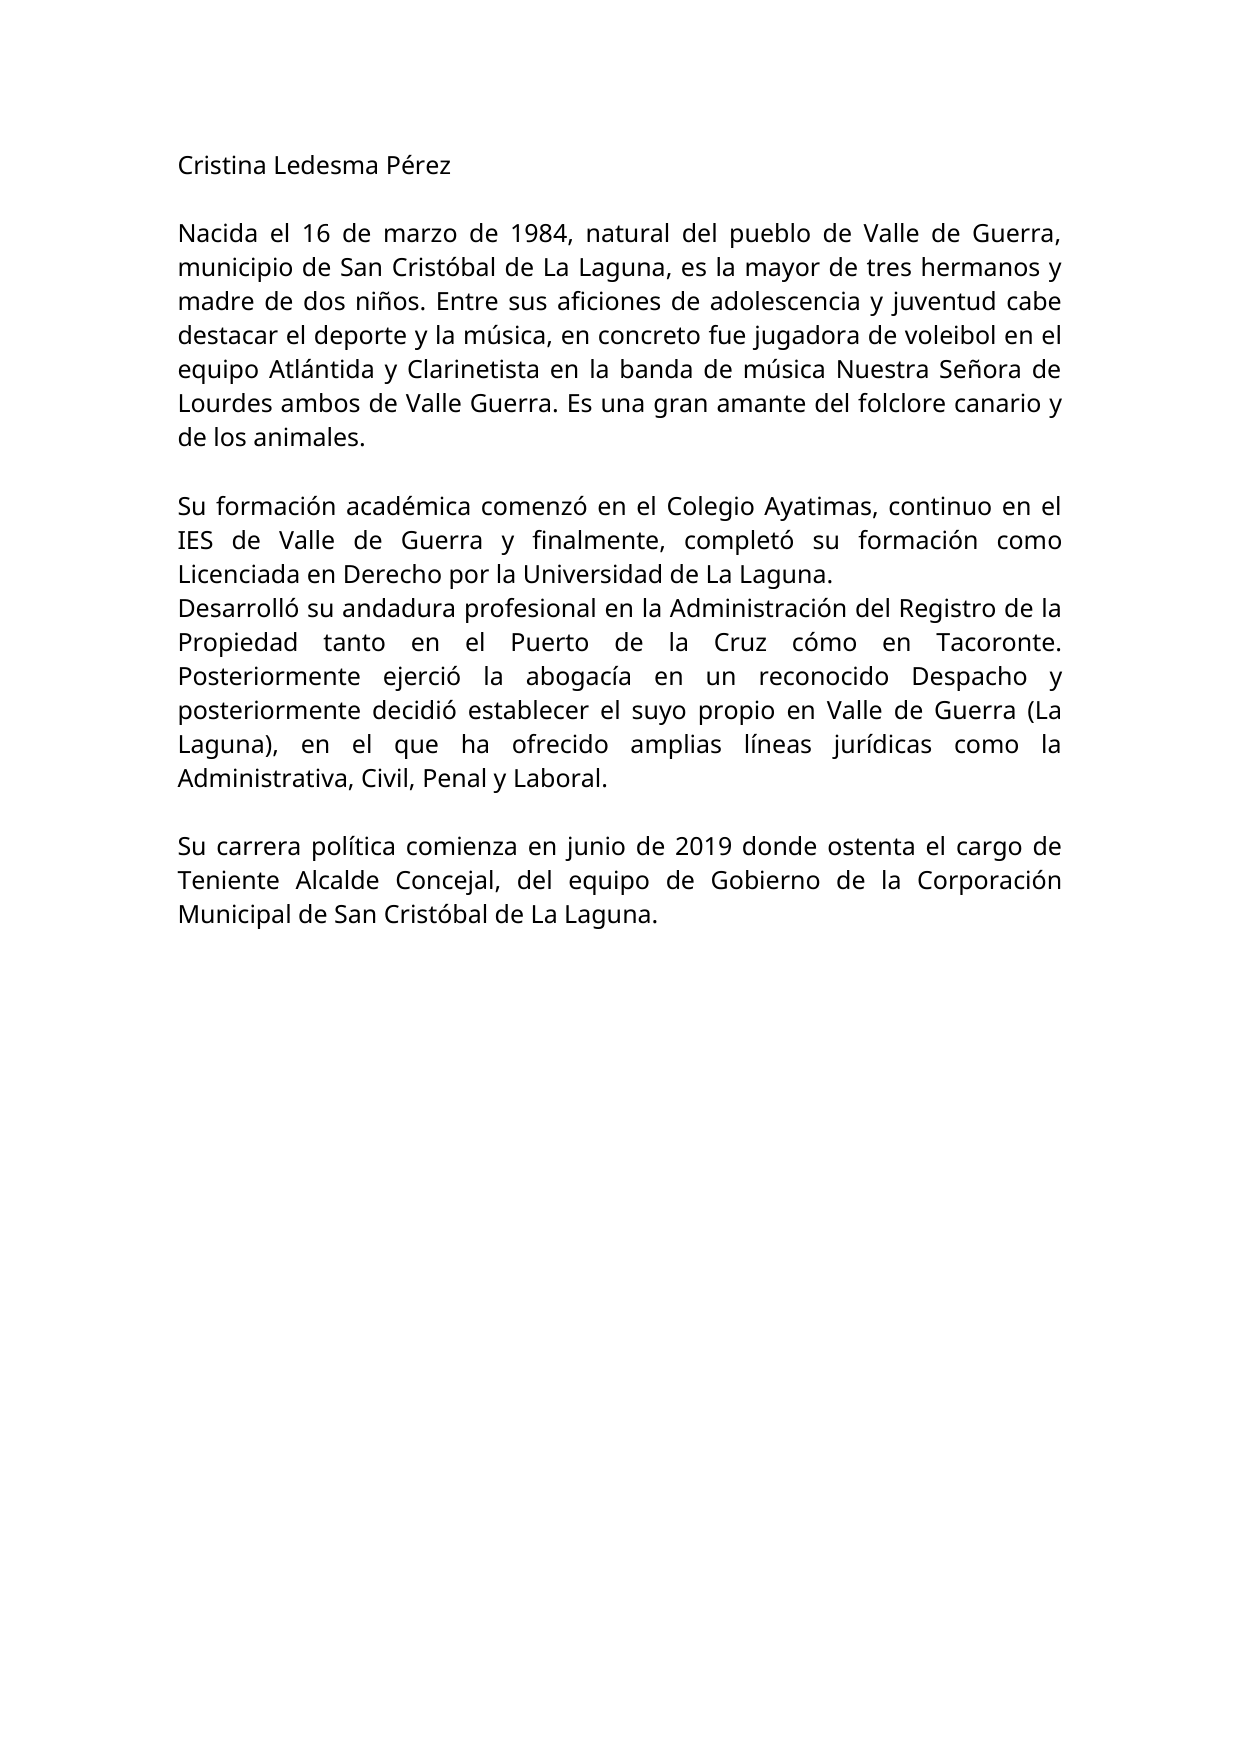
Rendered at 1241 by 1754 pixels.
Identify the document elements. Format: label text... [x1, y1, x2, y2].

text Cristina Ledesma Pérez [177, 148, 1063, 182]
text Nacida el 16 de marzo de 1984, natural del pueblo de Valle de Guerra, municipio de San Cristóbal de La Laguna, es la mayor de tres hermanos y madre de dos niños. Entre sus aficiones de adolescencia y juventud cabe destacar el deporte y la música, en concreto fue jugadora de voleibol en el equipo Atlántida y Clarinetista en la banda de música Nuestra Señora de Lourdes ambos de Valle Guerra. Es una gran amante del folclore canario y de los animales. [177, 216, 1063, 454]
text Su carrera política comienza en junio de 2019 donde ostenta el cargo de Teniente Alcalde Concejal, del equipo de Gobierno de la Corporación Municipal de San Cristóbal de La Laguna. [177, 829, 1063, 931]
text Desarrolló su andadura profesional en la Administración del Registro de la Propiedad tanto en el Puerto de la Cruz cómo en Tacoronte. Posteriormente ejerció la abogacía en un reconocido Despacho y posteriormente decidió establecer el suyo propio en Valle de Guerra (La Laguna), en el que ha ofrecido amplias líneas jurídicas como la Administrativa, Civil, Penal y Laboral. [177, 590, 1063, 795]
text Su formación académica comenzó en el Colegio Ayatimas, continuo en el IES de Valle de Guerra y finalmente, completó su formación como Licenciada en Derecho por la Universidad de La Laguna. [177, 488, 1063, 590]
